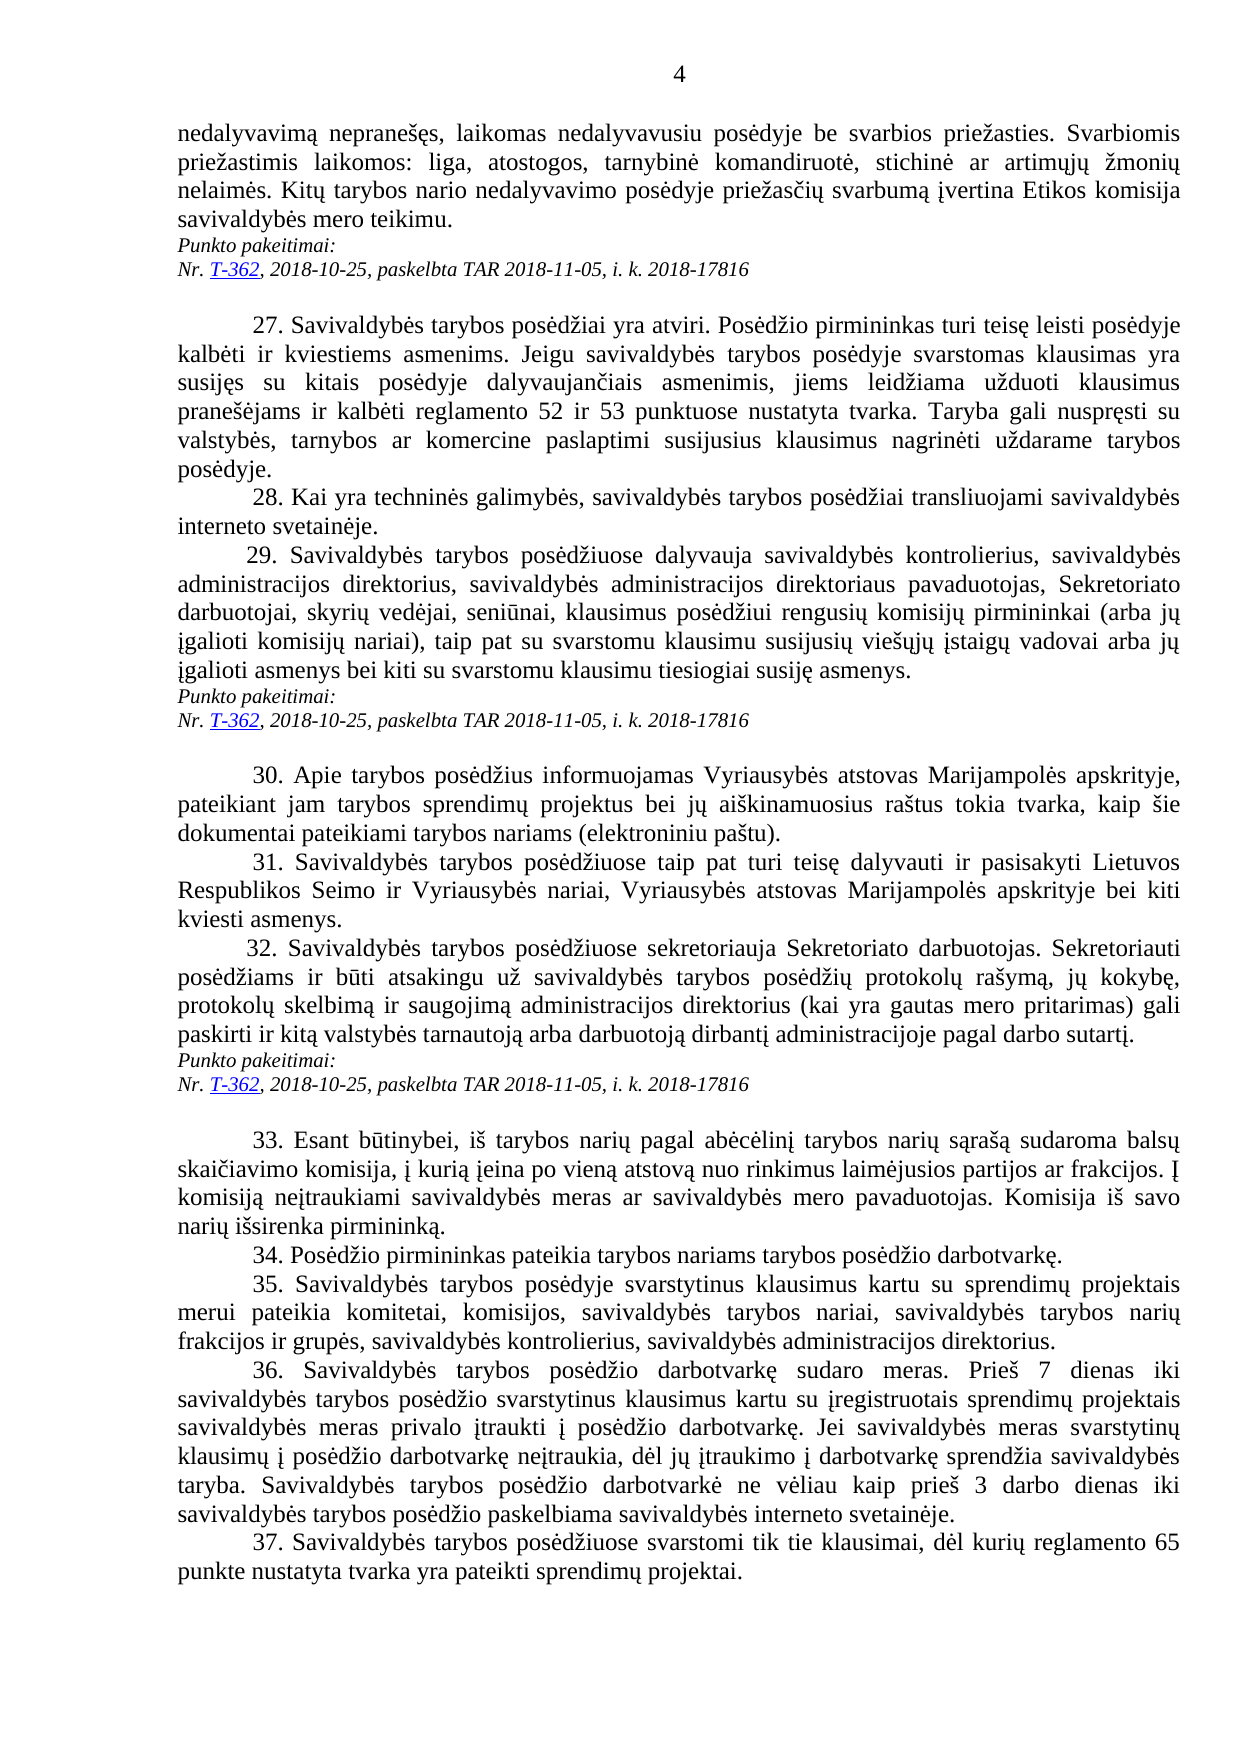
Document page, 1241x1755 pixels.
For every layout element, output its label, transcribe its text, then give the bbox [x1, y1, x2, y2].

text 29. Savivaldybės tarybos posėdžiuose dalyvauja savivaldybės kontrolierius, savivaldybės administracijos direktorius, savivaldybės administracijos direktoriaus pavaduotojas, Sekretoriato darbuotojai, skyrių vedėjai, seniūnai, klausimus posėdžiui rengusių komisijų pirmininkai (arba jų įgalioti komisijų nariai), taip pat su svarstomu klausimu susijusių viešųjų įstaigų vadovai arba jų įgalioti asmenys bei kiti su svarstomu klausimu tiesiogiai susiję asmenys. [177, 540, 1181, 684]
text nedalyvavimą nepranešęs, laikomas nedalyvavusiu posėdyje be svarbios priežasties. Svarbiomis priežastimis laikomos: liga, atostogos, tarnybinė komandiruotė, stichinė ar artimųjų žmonių nelaimės. Kitų tarybos nario nedalyvavimo posėdyje priežasčių svarbumą įvertina Etikos komisija savivaldybės mero teikimu. [177, 118, 1181, 233]
text 37. Savivaldybės tarybos posėdžiuose svarstomi tik tie klausimai, dėl kurių reglamento 65 punkte nustatyta tvarka yra pateikti sprendimų projektai. [177, 1527, 1181, 1585]
text Punkto pakeitimai: [177, 233, 1181, 257]
text Nr. T-362, 2018-10-25, paskelbta TAR 2018-11-05, i. k. 2018-17816 [177, 1072, 1181, 1096]
text 36. Savivaldybės tarybos posėdžio darbotvarkę sudaro meras. Prieš 7 dienas iki savivaldybės tarybos posėdžio svarstytinus klausimus kartu su įregistruotais sprendimų projektais savivaldybės meras privalo įtraukti į posėdžio darbotvarkę. Jei savivaldybės meras svarstytinų klausimų į posėdžio darbotvarkę neįtraukia, dėl jų įtraukimo į darbotvarkę sprendžia savivaldybės taryba. Savivaldybės tarybos posėdžio darbotvarkė ne vėliau kaip prieš 3 darbo dienas iki savivaldybės tarybos posėdžio paskelbiama savivaldybės interneto svetainėje. [177, 1355, 1181, 1527]
text 31. Savivaldybės tarybos posėdžiuose taip pat turi teisę dalyvauti ir pasisakyti Lietuvos Respublikos Seimo ir Vyriausybės nariai, Vyriausybės atstovas Marijampolės apskrityje bei kiti kviesti asmenys. [177, 847, 1181, 933]
text 30. Apie tarybos posėdžius informuojamas Vyriausybės atstovas Marijampolės apskrityje, pateikiant jam tarybos sprendimų projektus bei jų aiškinamuosius raštus tokia tvarka, kaip šie dokumentai pateikiami tarybos nariams (elektroniniu paštu). [177, 761, 1181, 847]
text 33. Esant būtinybei, iš tarybos narių pagal abėcėlinį tarybos narių sąrašą sudaroma balsų skaičiavimo komisija, į kurią įeina po vieną atstovą nuo rinkimus laimėjusios partijos ar frakcijos. Į komisiją neįtraukiami savivaldybės meras ar savivaldybės mero pavaduotojas. Komisija iš savo narių išsirenka pirmininką. [177, 1125, 1181, 1240]
text 32. Savivaldybės tarybos posėdžiuose sekretoriauja Sekretoriato darbuotojas. Sekretoriauti posėdžiams ir būti atsakingu už savivaldybės tarybos posėdžių protokolų rašymą, jų kokybę, protokolų skelbimą ir saugojimą administracijos direktorius (kai yra gautas mero pritarimas) gali paskirti ir kitą valstybės tarnautoją arba darbuotoją dirbantį administracijoje pagal darbo sutartį. [177, 933, 1181, 1048]
text 27. Savivaldybės tarybos posėdžiai yra atviri. Posėdžio pirmininkas turi teisę leisti posėdyje kalbėti ir kviestiems asmenims. Jeigu savivaldybės tarybos posėdyje svarstomas klausimas yra susijęs su kitais posėdyje dalyvaujančiais asmenimis, jiems leidžiama užduoti klausimus pranešėjams ir kalbėti reglamento 52 ir 53 punktuose nustatyta tvarka. Taryba gali nuspręsti su valstybės, tarnybos ar komercine paslaptimi susijusius klausimus nagrinėti uždarame tarybos posėdyje. [177, 310, 1181, 482]
text Nr. T-362, 2018-10-25, paskelbta TAR 2018-11-05, i. k. 2018-17816 [177, 708, 1181, 732]
text Punkto pakeitimai: [177, 684, 1181, 708]
text 35. Savivaldybės tarybos posėdyje svarstytinus klausimus kartu su sprendimų projektais merui pateikia komitetai, komisijos, savivaldybės tarybos nariai, savivaldybės tarybos narių frakcijos ir grupės, savivaldybės kontrolierius, savivaldybės administracijos direktorius. [177, 1269, 1181, 1355]
text 28. Kai yra techninės galimybės, savivaldybės tarybos posėdžiai transliuojami savivaldybės interneto svetainėje. [177, 482, 1181, 540]
text Punkto pakeitimai: [177, 1048, 1181, 1072]
text Nr. T-362, 2018-10-25, paskelbta TAR 2018-11-05, i. k. 2018-17816 [177, 257, 1181, 281]
text 34. Posėdžio pirmininkas pateikia tarybos nariams tarybos posėdžio darbotvarkę. [177, 1240, 1181, 1269]
